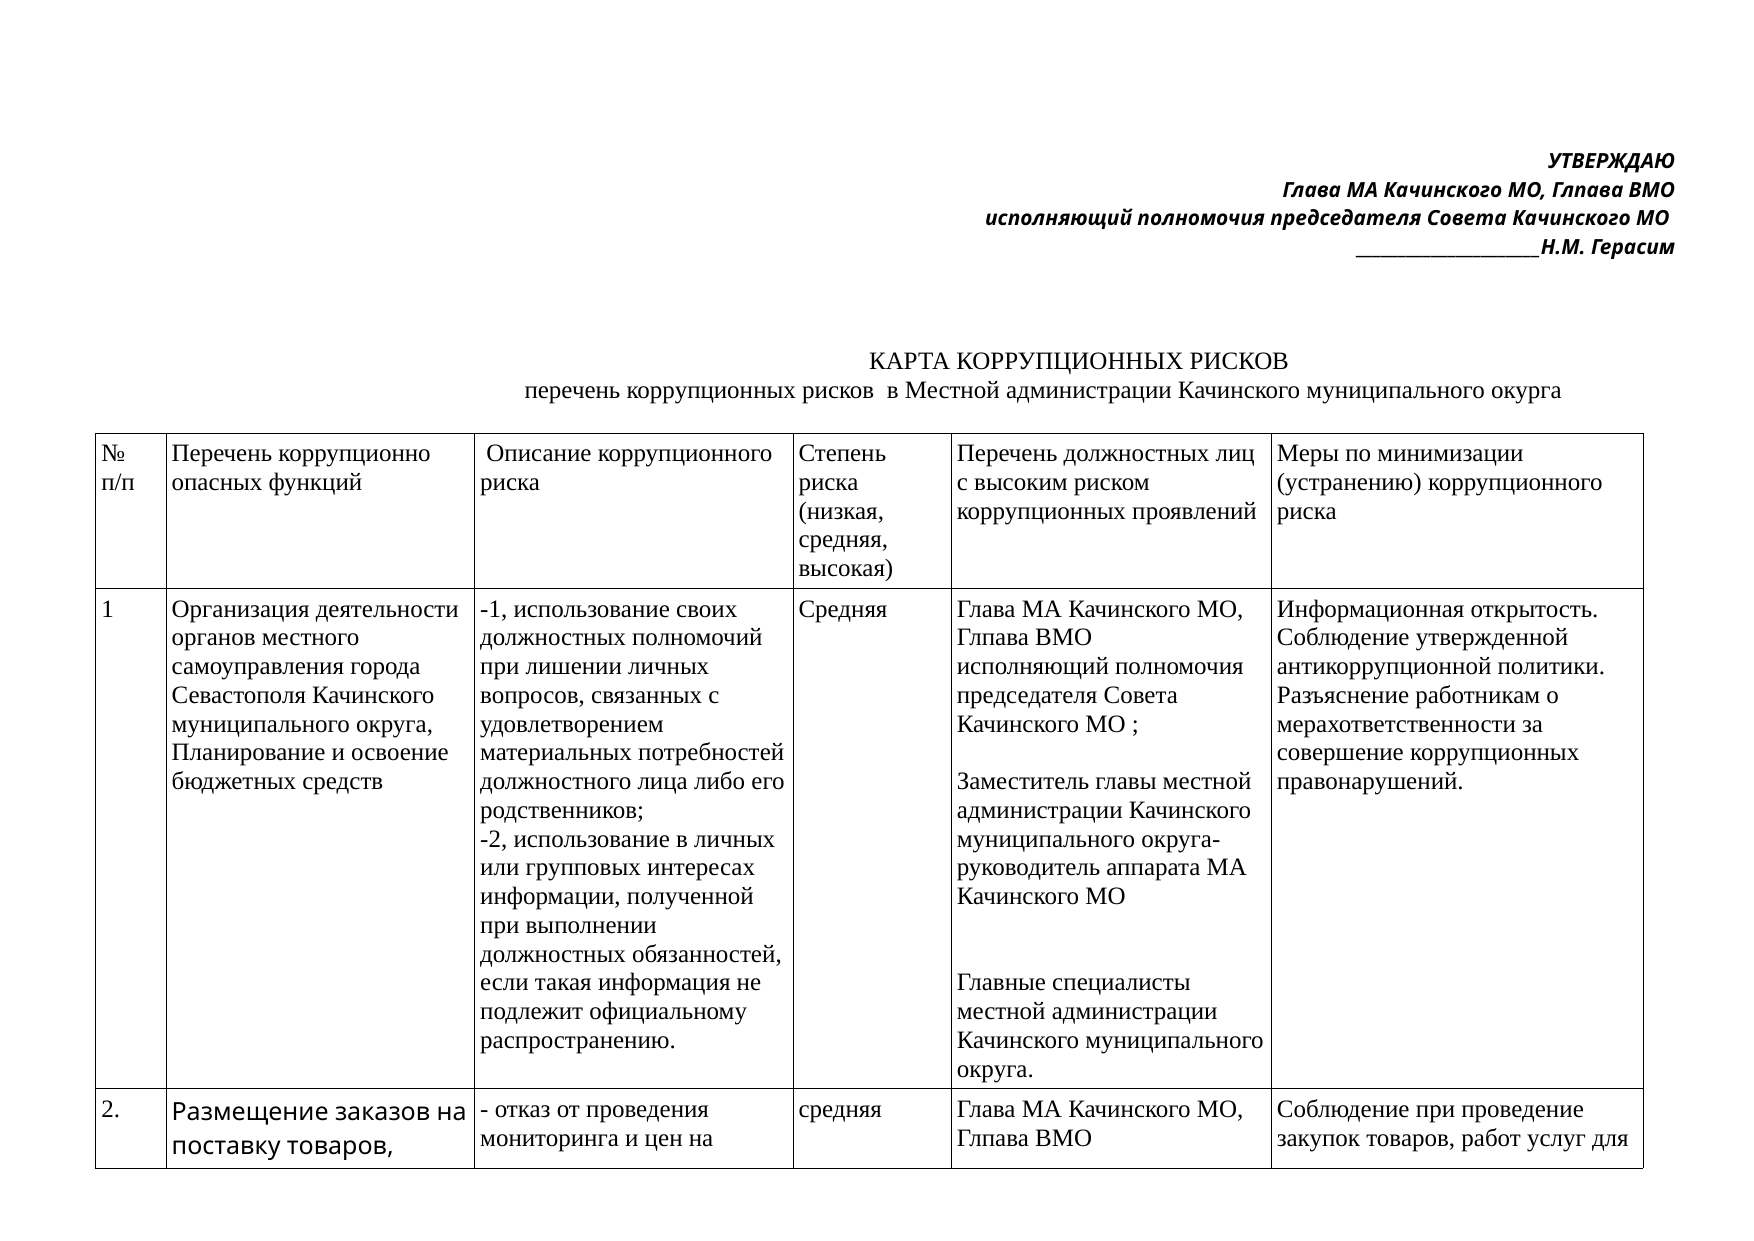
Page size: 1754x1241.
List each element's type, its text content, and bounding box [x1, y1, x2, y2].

table_header Описание коррупционного риска [475, 434, 793, 588]
table_cell средняя [794, 1089, 951, 1168]
table_cell - отказ от проведения мониторинга и цен на [475, 1089, 793, 1168]
table_cell Организация деятельности органов местного самоуправления города Севастополя Качинского муниципального округа, Планирование и освоение бюджетных средств [167, 589, 474, 1088]
text перечень коррупционных рисков в Местной администрации Качинского муниципального окурга [118, 375, 1677, 404]
text Глава МА Качинского МО, Глпава ВМО [709, 175, 1677, 203]
table_cell Глава МА Качинского МО, Глпава ВМО [952, 1089, 1271, 1168]
text КАРТА КОРРУПЦИОННЫХ РИСКОВ [118, 346, 1677, 375]
text исполняющий полномочия председателя Совета Качинского МО [709, 203, 1677, 232]
table_header Меры по минимизации (устранению) коррупционного риска [1272, 434, 1643, 588]
text УТВЕРЖДАЮ [709, 147, 1677, 175]
text ______________________Н.М. Герасим [709, 232, 1677, 260]
table_header № п/п [96, 434, 166, 588]
table_header Перечень должностных лиц с высоким риском коррупционных проявлений [952, 434, 1271, 588]
table_header Перечень коррупционно опасных функций [167, 434, 474, 588]
table_header Степень риска (низкая, средняя, высокая) [794, 434, 951, 588]
table_cell -1, использование своих должностных полномочий при лишении личных вопросов, связанных с удовлетворением материальных потребностей должностного лица либо его родственников; -2, использование в личных или групповых интересах информации, полученной при выполнении должностных обязанностей, если такая информация не подлежит официальному распространению. [475, 589, 793, 1088]
table_cell 1 [96, 589, 166, 1088]
table_cell Соблюдение при проведение закупок товаров, работ услуг для [1272, 1089, 1643, 1168]
table_cell Глава МА Качинского МО, Глпава ВМО исполняющий полномочия председателя Совета Качинского МО ; Заместитель главы местной администрации Качинского муниципального округа- руководитель аппарата МА Качинского МО Главные специалисты местной администрации Качинского муниципального округа. [952, 589, 1271, 1088]
table_cell Средняя [794, 589, 951, 1088]
table_cell Информационная открытость. Соблюдение утвержденной антикоррупционной политики. Разъяснение работникам о мерахответственности за совершение коррупционных правонарушений. [1272, 589, 1643, 1088]
table_cell Размещение заказов на поставку товаров, [167, 1089, 474, 1168]
table_cell 2. [96, 1089, 166, 1168]
